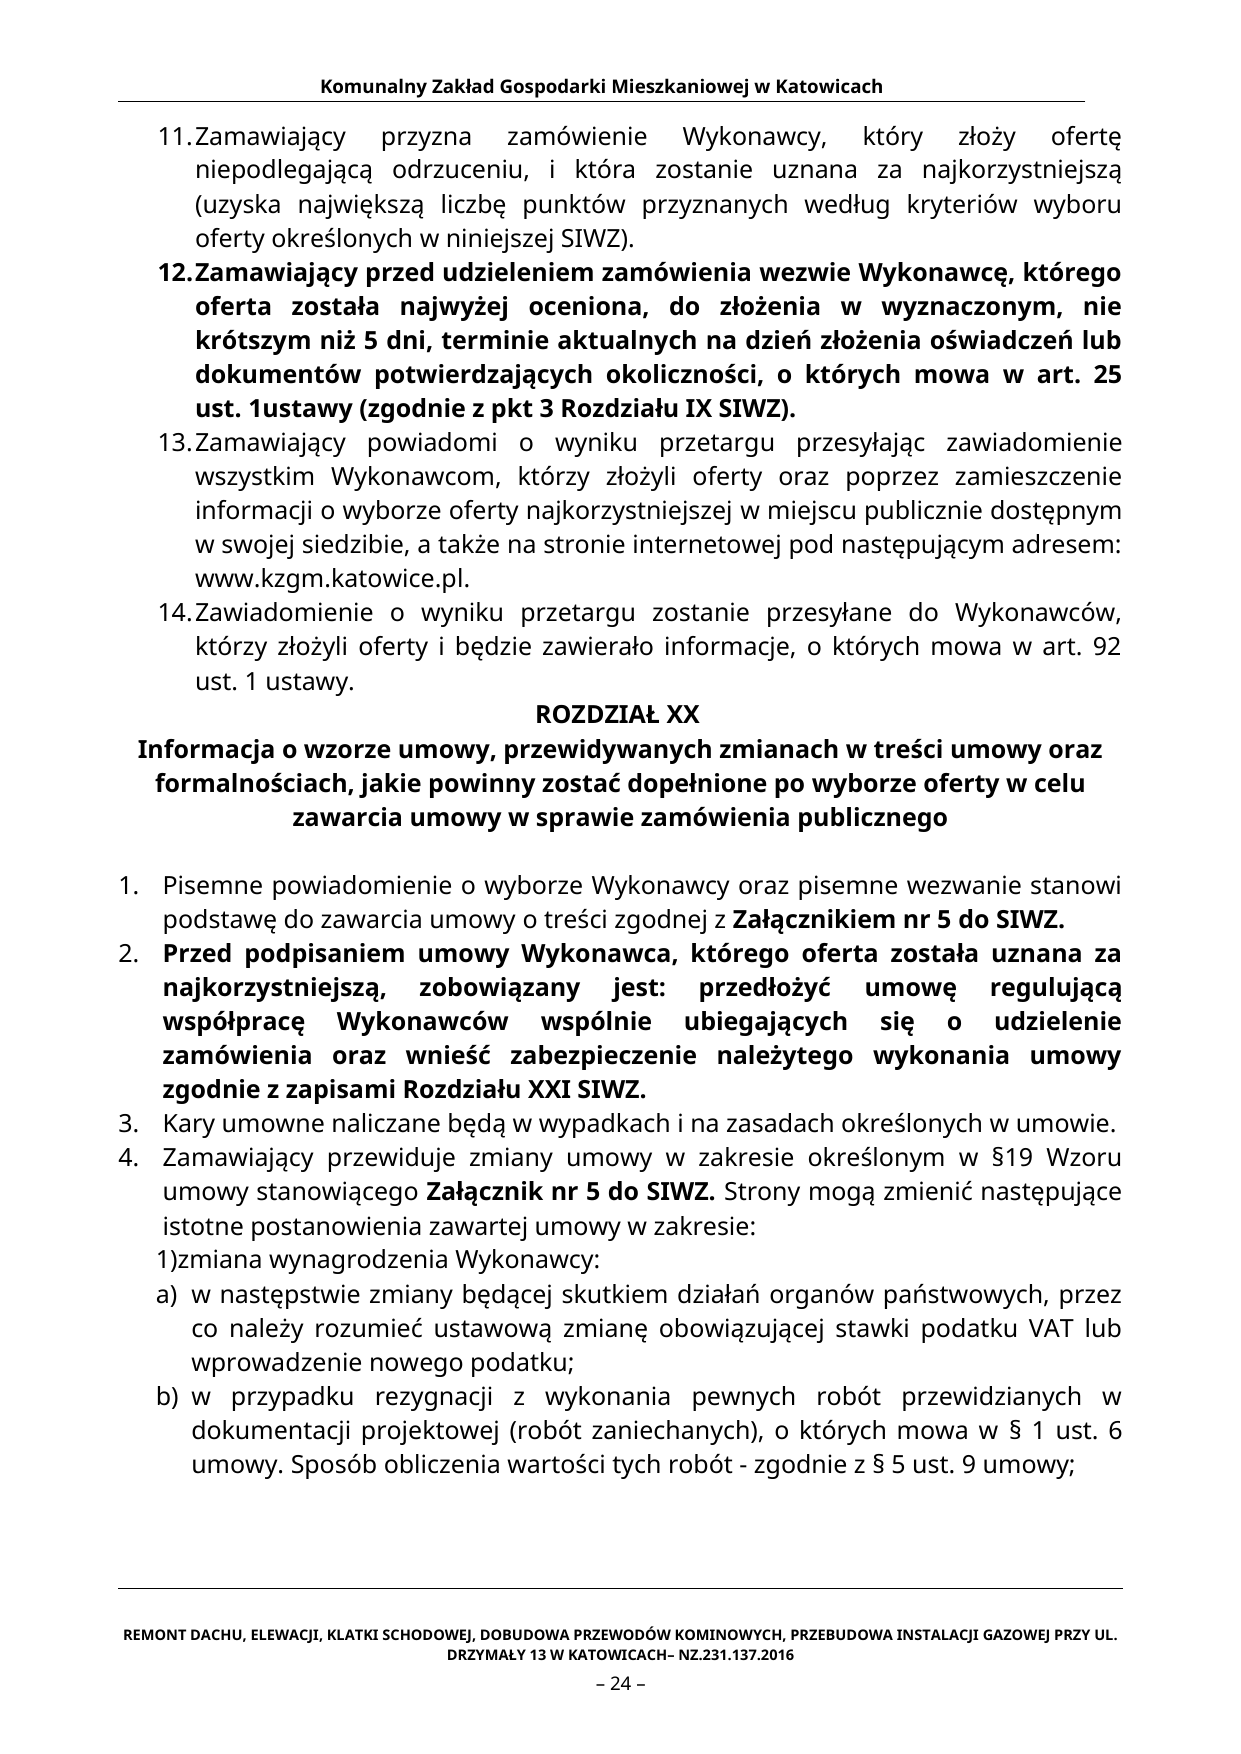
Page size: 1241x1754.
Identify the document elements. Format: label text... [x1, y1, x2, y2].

list Zamawiający powiadomi o wyniku przetargu przesyłając zawiadomienie wszystkim Wykonawcom, którzy złożyli oferty oraz poprzez zamieszczenie informacji o wyborze oferty najkorzystniejszej w miejscu publicznie dostępnym w swojej siedzibie, a także na stronie internetowej pod następującym adresem: www.kzgm.katowice.pl. [157, 425, 1123, 595]
list Zawiadomienie o wyniku przetargu zostanie przesyłane do Wykonawców, którzy złożyli oferty i będzie zawierało informacje, o których mowa w art. 92 ust. 1 ustawy. [157, 595, 1123, 697]
text 1)zmiana wynagrodzenia Wykonawcy: [156, 1242, 1123, 1276]
list Pisemne powiadomienie o wyborze Wykonawcy oraz pisemne wezwanie stanowi podstawę do zawarcia umowy o treści zgodnej z Załącznikiem nr 5 do SIWZ. [118, 867, 1123, 936]
list Zamawiający przed udzieleniem zamówienia wezwie Wykonawcę, którego oferta została najwyżej oceniona, do złożenia w wyznaczonym, nie krótszym niż 5 dni, terminie aktualnych na dzień złożenia oświadczeń lub dokumentów potwierdzających okoliczności, o których mowa w art. 25 ust. 1ustawy (zgodnie z pkt 3 Rozdziału IX SIWZ). [157, 254, 1123, 425]
list Zamawiający przewiduje zmiany umowy w zakresie określonym w §19 Wzoru umowy stanowiącego Załącznik nr 5 do SIWZ. Strony mogą zmienić następujące istotne postanowienia zawartej umowy w zakresie: [118, 1140, 1123, 1242]
list Zamawiający przyzna zamówienie Wykonawcy, który złoży ofertę niepodlegającą odrzuceniu, i która zostanie uznana za najkorzystniejszą (uzyska największą liczbę punktów przyznanych według kryteriów wyboru oferty określonych w niniejszej SIWZ). [157, 118, 1123, 254]
list Informacja o wzorze umowy, przewidywanych zmianach w treści umowy oraz [118, 731, 1123, 765]
list ROZDZIAŁ XX [118, 697, 1123, 731]
list Kary umowne naliczane będą w wypadkach i na zasadach określonych w umowie. [118, 1106, 1123, 1140]
list formalnościach, jakie powinny zostać dopełnione po wyborze oferty w celu zawarcia umowy w sprawie zamówienia publicznego [118, 765, 1123, 833]
list Przed podpisaniem umowy Wykonawca, którego oferta została uznana za najkorzystniejszą, zobowiązany jest: przedłożyć umowę regulującą współpracę Wykonawców wspólnie ubiegających się o udzielenie zamówienia oraz wnieść zabezpieczenie należytego wykonania umowy zgodnie z zapisami Rozdziału XXI SIWZ. [118, 936, 1123, 1106]
text b) w przypadku rezygnacji z wykonania pewnych robót przewidzianych w dokumentacji projektowej (robót zaniechanych), o których mowa w § 1 ust. 6 umowy. Sposób obliczenia wartości tych robót - zgodnie z § 5 ust. 9 umowy; [156, 1378, 1123, 1481]
text a) w następstwie zmiany będącej skutkiem działań organów państwowych, przez co należy rozumieć ustawową zmianę obowiązującej stawki podatku VAT lub wprowadzenie nowego podatku; [156, 1276, 1123, 1378]
